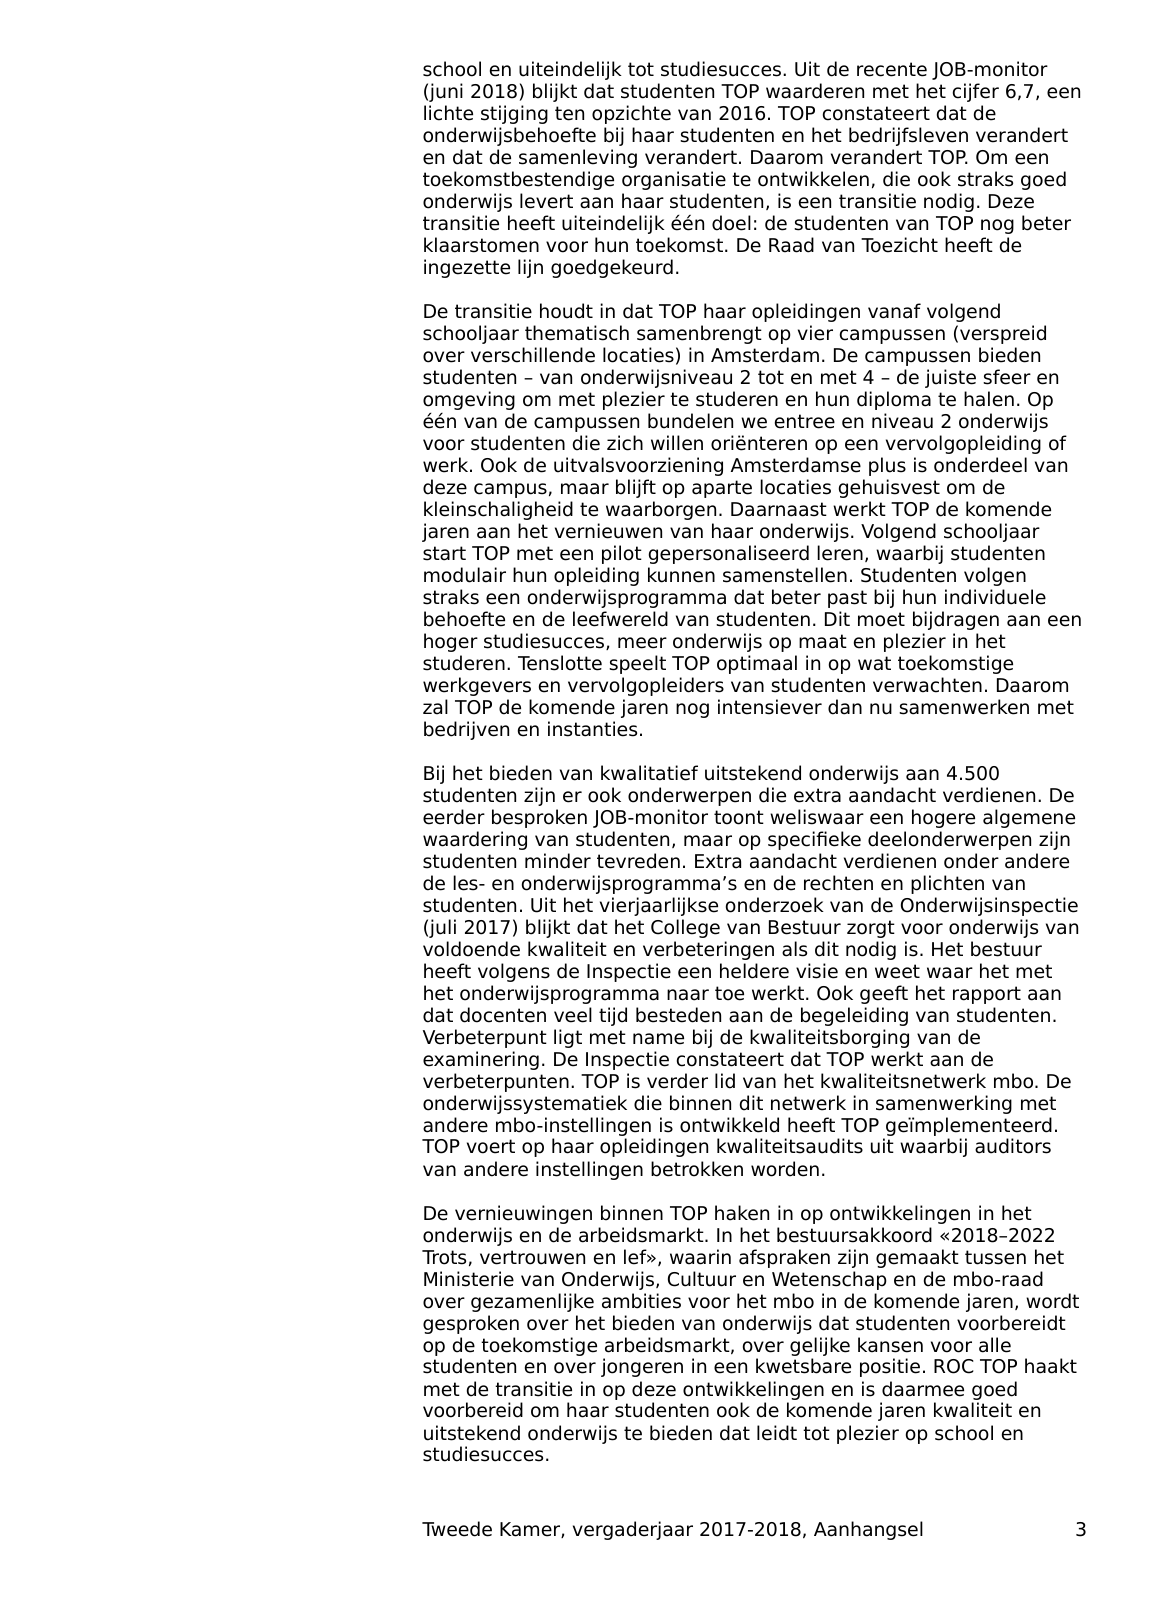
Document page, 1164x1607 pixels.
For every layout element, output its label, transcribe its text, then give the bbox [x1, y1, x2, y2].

text De transitie houdt in dat TOP haar opleidingen vanaf volgend schooljaar thematisch samenbrengt op vier campussen (verspreid over verschillende locaties) in Amsterdam. De campussen bieden studenten – van onderwijsniveau 2 tot en met 4 – de juiste sfeer en omgeving om met plezier te studeren en hun diploma te halen. Op één van de campussen bundelen we entree en niveau 2 onderwijs voor studenten die zich willen oriënteren op een vervolgopleiding of werk. Ook de uitvalsvoorziening Amsterdamse plus is onderdeel van deze campus, maar blijft op aparte locaties gehuisvest om de kleinschaligheid te waarborgen. Daarnaast werkt TOP de komende jaren aan het vernieuwen van haar onderwijs. Volgend schooljaar start TOP met een pilot gepersonaliseerd leren, waarbij studenten modulair hun opleiding kunnen samenstellen. Studenten volgen straks een onderwijsprogramma dat beter past bij hun individuele behoefte en de leefwereld van studenten. Dit moet bijdragen aan een hoger studiesucces, meer onderwijs op maat en plezier in het studeren. Tenslotte speelt TOP optimaal in op wat toekomstige werkgevers en vervolgopleiders van studenten verwachten. Daarom zal TOP de komende jaren nog intensiever dan nu samenwerken met bedrijven en instanties. [422, 301, 1087, 741]
text school en uiteindelijk tot studiesucces. Uit de recente JOB-monitor (juni 2018) blijkt dat studenten TOP waarderen met het cijfer 6,7, een lichte stijging ten opzichte van 2016. TOP constateert dat de onderwijsbehoefte bij haar studenten en het bedrijfsleven verandert en dat de samenleving verandert. Daarom verandert TOP. Om een toekomstbestendige organisatie te ontwikkelen, die ook straks goed onderwijs levert aan haar studenten, is een transitie nodig. Deze transitie heeft uiteindelijk één doel: de studenten van TOP nog beter klaarstomen voor hun toekomst. De Raad van Toezicht heeft de ingezette lijn goedgekeurd. [422, 59, 1087, 279]
text De vernieuwingen binnen TOP haken in op ontwikkelingen in het onderwijs en de arbeidsmarkt. In het bestuursakkoord «2018–2022 Trots, vertrouwen en lef», waarin afspraken zijn gemaakt tussen het Ministerie van Onderwijs, Cultuur en Wetenschap en de mbo-raad over gezamenlijke ambities voor het mbo in de komende jaren, wordt gesproken over het bieden van onderwijs dat studenten voorbereidt op de toekomstige arbeidsmarkt, over gelijke kansen voor alle studenten en over jongeren in een kwetsbare positie. ROC TOP haakt met de transitie in op deze ontwikkelingen en is daarmee goed voorbereid om haar studenten ook de komende jaren kwaliteit en uitstekend onderwijs te bieden dat leidt tot plezier op school en studiesucces. [422, 1203, 1087, 1466]
text Bij het bieden van kwalitatief uitstekend onderwijs aan 4.500 studenten zijn er ook onderwerpen die extra aandacht verdienen. De eerder besproken JOB-monitor toont weliswaar een hogere algemene waardering van studenten, maar op specifieke deelonderwerpen zijn studenten minder tevreden. Extra aandacht verdienen onder andere de les- en onderwijsprogramma’s en de rechten en plichten van studenten. Uit het vierjaarlijkse onderzoek van de Onderwijsinspectie (juli 2017) blijkt dat het College van Bestuur zorgt voor onderwijs van voldoende kwaliteit en verbeteringen als dit nodig is. Het bestuur heeft volgens de Inspectie een heldere visie en weet waar het met het onderwijsprogramma naar toe werkt. Ook geeft het rapport aan dat docenten veel tijd besteden aan de begeleiding van studenten. Verbeterpunt ligt met name bij de kwaliteitsborging van de examinering. De Inspectie constateert dat TOP werkt aan de verbeterpunten. TOP is verder lid van het kwaliteitsnetwerk mbo. De onderwijssystematiek die binnen dit netwerk in samenwerking met andere mbo-instellingen is ontwikkeld heeft TOP geïmplementeerd. TOP voert op haar opleidingen kwaliteitsaudits uit waarbij auditors van andere instellingen betrokken worden. [422, 763, 1087, 1180]
